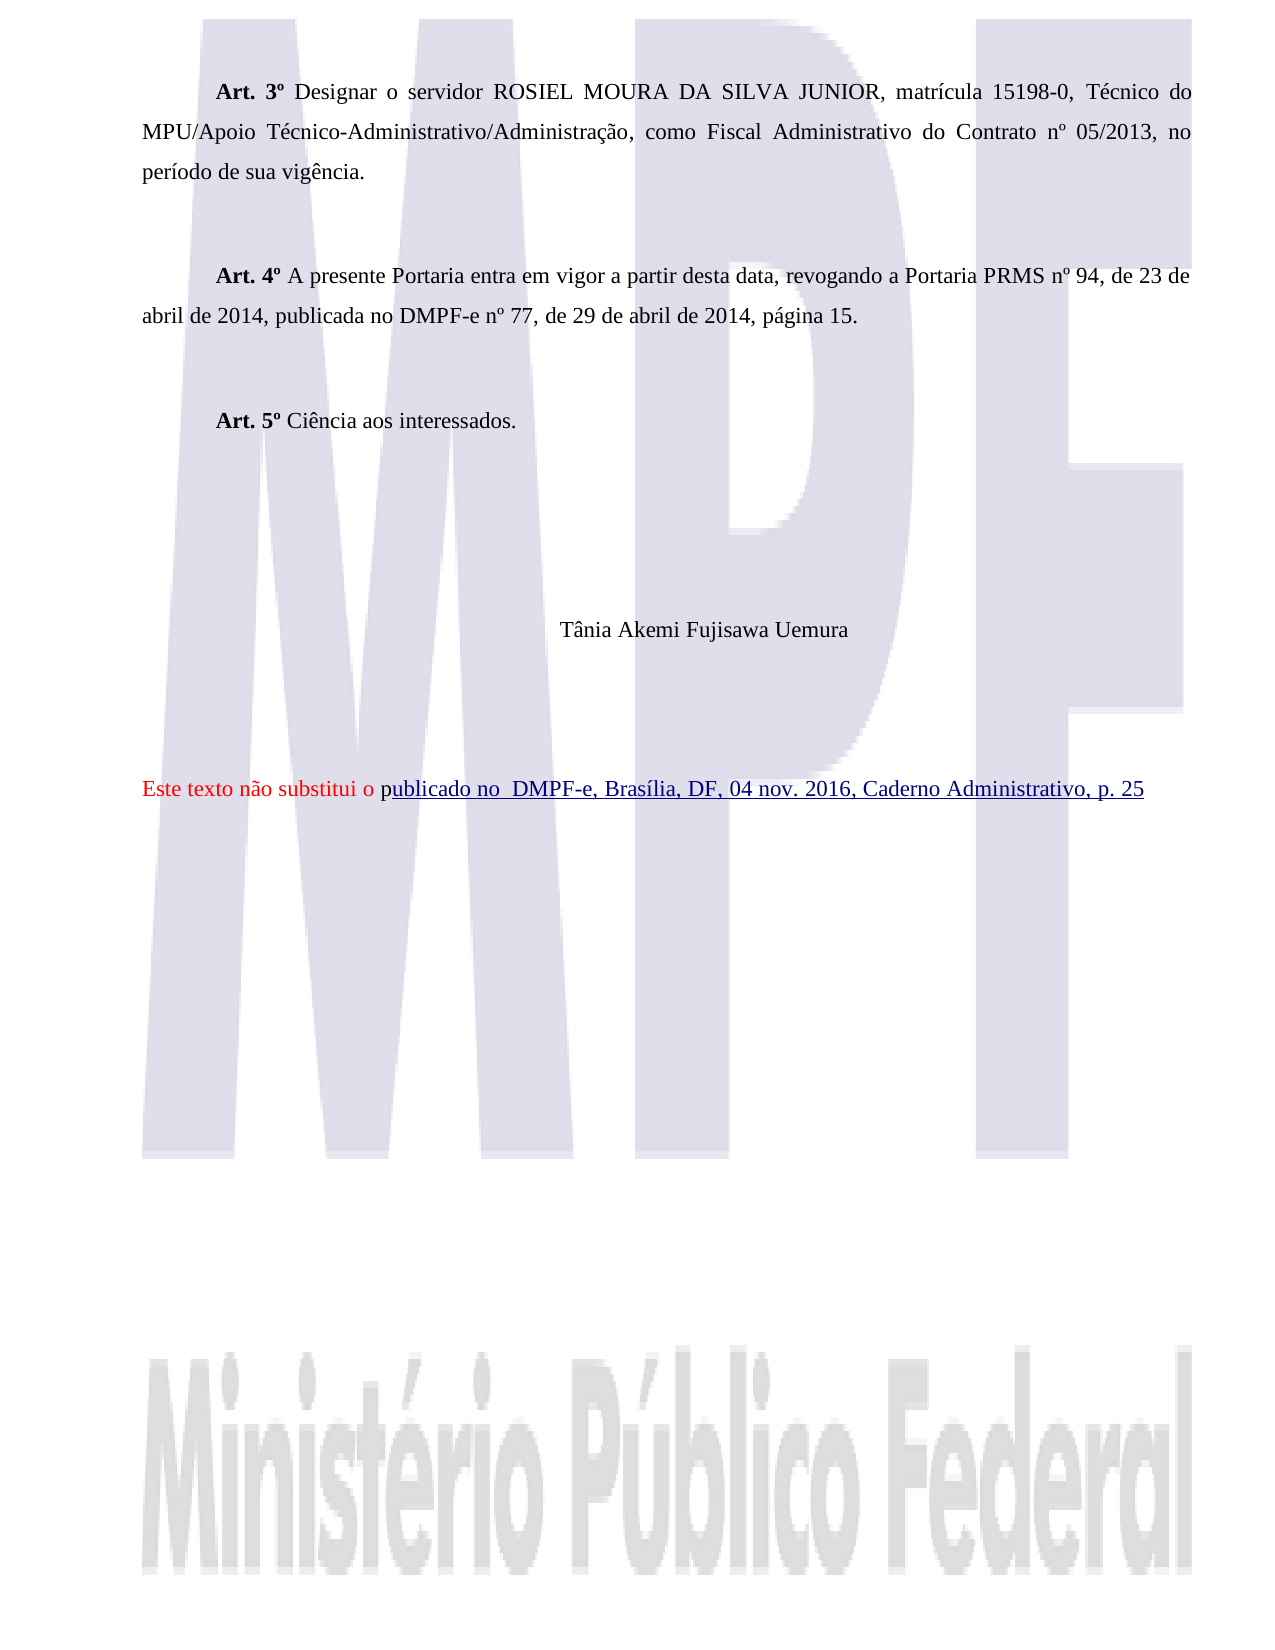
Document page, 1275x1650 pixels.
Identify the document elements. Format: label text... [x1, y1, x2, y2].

text Art. 3º Designar o servidor ROSIEL MOURA DA SILVA JUNIOR, matrícula 15198-0, Técnico do MPU/Apoio Técnico-Administrativo/Administração, como Fiscal Administrativo do Contrato nº 05/2013, no período de sua vigência. [142, 78, 1192, 184]
text Tânia Akemi Fujisawa Uemura [142, 616, 1192, 642]
text Art. 4º A presente Portaria entra em vigor a partir desta data, revogando a Portaria PRMS nº 94, de 23 de abril de 2014, publicada no DMPF-e nº 77, de 29 de abril de 2014, página 15. [142, 262, 1192, 328]
text Art. 5º Ciência aos interessados. [142, 407, 1192, 433]
text Este texto não substitui o publicado no DMPF-e, Brasília, DF, 04 nov. 2016, Caderno Administrativo, p. 25 [142, 775, 1192, 802]
picture [141, 19, 1193, 1575]
